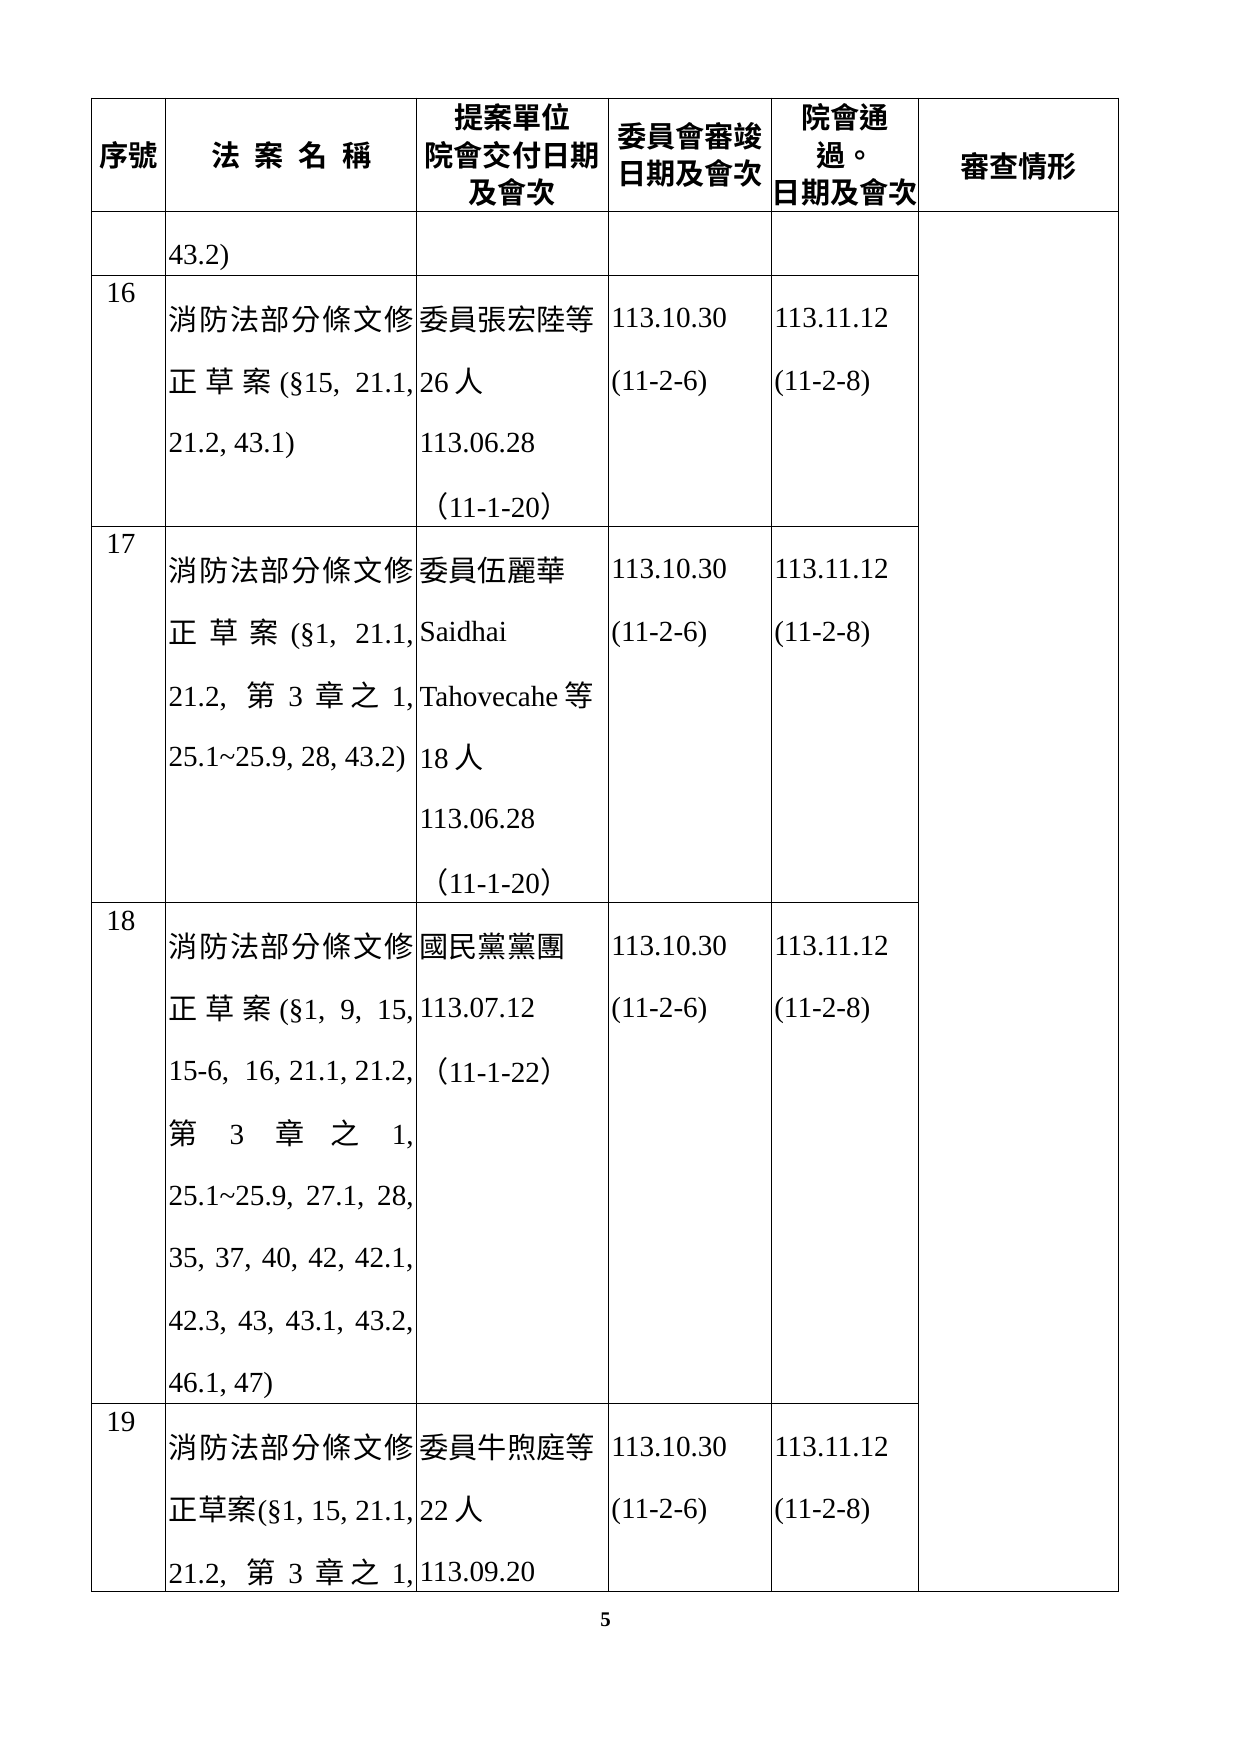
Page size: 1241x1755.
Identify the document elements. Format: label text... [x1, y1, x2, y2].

table_header 院會通過。 日期及會次 [772, 99, 918, 211]
table_cell 委員牛煦庭等22人 113.09.20 [417, 1404, 608, 1591]
table_cell 113.11.12 (11-2-8) [772, 527, 918, 902]
table_cell 113.10.30 (11-2-6) [609, 276, 771, 526]
table_cell 113.10.30 (11-2-6) [609, 1404, 771, 1591]
table_cell 113.11.12 (11-2-8) [772, 276, 918, 526]
table_cell 國民黨黨團 113.07.12 （11-1-22） [417, 903, 608, 1403]
table_cell 消防法部分條文修正草案(§15, 21.1, 21.2, 43.1) [166, 276, 416, 526]
table_cell [92, 1404, 165, 1591]
table_cell 委員張宏陸等26人 113.06.28 （11-1-20） [417, 276, 608, 526]
table_cell 消防法部分條文修正草案(§1, 9, 15, 15-6, 16, 21.1, 21.2, 第3章之1, 25.1~25.9, 27.1, 28, 35, 37, 40, 42, 42.1, 42.3, 43, 43.1, 43.2, 46.1, 47) [166, 903, 416, 1403]
table_header 審查情形 [919, 99, 1118, 211]
table_cell [919, 212, 1118, 1591]
table_cell 113.11.12 (11-2-8) [772, 903, 918, 1403]
table_header 提案單位 院會交付日期及會次 [417, 99, 608, 211]
table_header 法 案 名 稱 [166, 99, 416, 211]
table_cell 消防法部分條文修正草案(§1, 15, 21.1, 21.2, 第3章之1, [166, 1404, 416, 1591]
table_header 委員會審竣日期及會次 [609, 99, 771, 211]
table_cell 113.10.30 (11-2-6) [609, 903, 771, 1403]
table_cell 113.10.30 (11-2-6) [609, 527, 771, 902]
table_cell [92, 903, 165, 1403]
table_cell [92, 276, 165, 526]
table_cell 消防法部分條文修正草案(§1, 21.1, 21.2, 第3章之1, 25.1~25.9, 28, 43.2) [166, 527, 416, 902]
table_cell [92, 212, 165, 274]
table_cell [417, 212, 608, 274]
table_header 序號 [92, 99, 165, 211]
table_cell [92, 527, 165, 902]
table_cell 委員伍麗華Saidhai Tahovecahe等18人 113.06.28 （11-1-20） [417, 527, 608, 902]
table_cell [772, 212, 918, 274]
table_cell 113.11.12 (11-2-8) [772, 1404, 918, 1591]
table_cell 43.2) [166, 212, 416, 274]
table_cell [609, 212, 771, 274]
